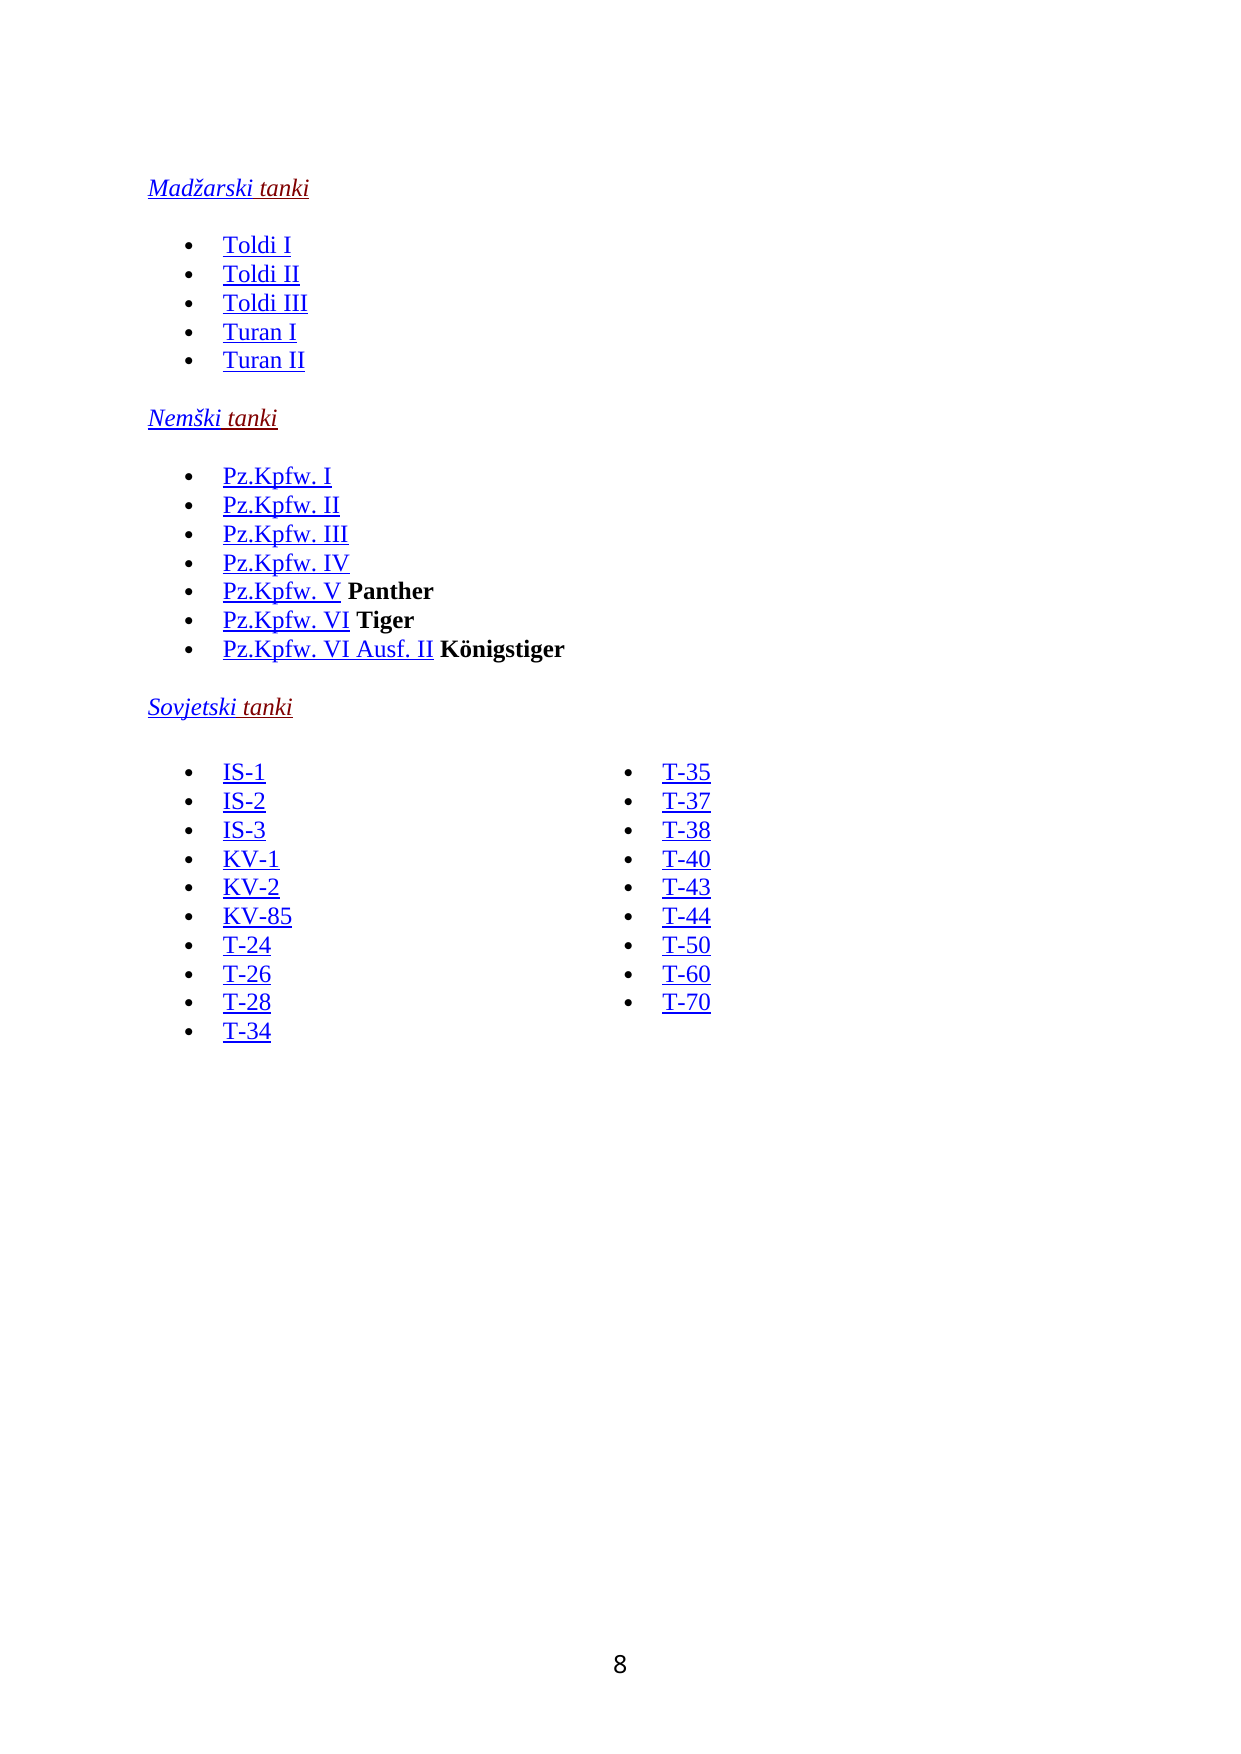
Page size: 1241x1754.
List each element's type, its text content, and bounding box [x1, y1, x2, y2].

list Pz.Kpfw. II [185, 490, 1093, 519]
list Pz.Kpfw. VI Ausf. II Königstiger [185, 634, 1093, 663]
list Turan II [185, 346, 1093, 374]
list Pz.Kpfw. V Panther [185, 576, 1093, 605]
subtitle Sovjetski tanki [148, 692, 1093, 721]
list Toldi II [185, 259, 1093, 288]
list Pz.Kpfw. I [185, 461, 1093, 490]
list Pz.Kpfw. VI Tiger [185, 605, 1093, 634]
subtitle Madžarski tanki [148, 173, 1093, 201]
subtitle Nemški tanki [148, 403, 1093, 432]
list Toldi III [185, 288, 1093, 317]
table_header IS-1 IS-2 IS-3 KV-1 KV-2 KV-85 T-24 T-26 T-28 T-34 [146, 727, 585, 1076]
list Toldi I [185, 231, 1093, 259]
list Turan I [185, 317, 1093, 346]
list Pz.Kpfw. IV [185, 548, 1093, 576]
table_header T-35 T-37 T-38 T-40 T-43 T-44 T-50 T-60 T-70 [585, 727, 1025, 1076]
list Pz.Kpfw. III [185, 519, 1093, 548]
